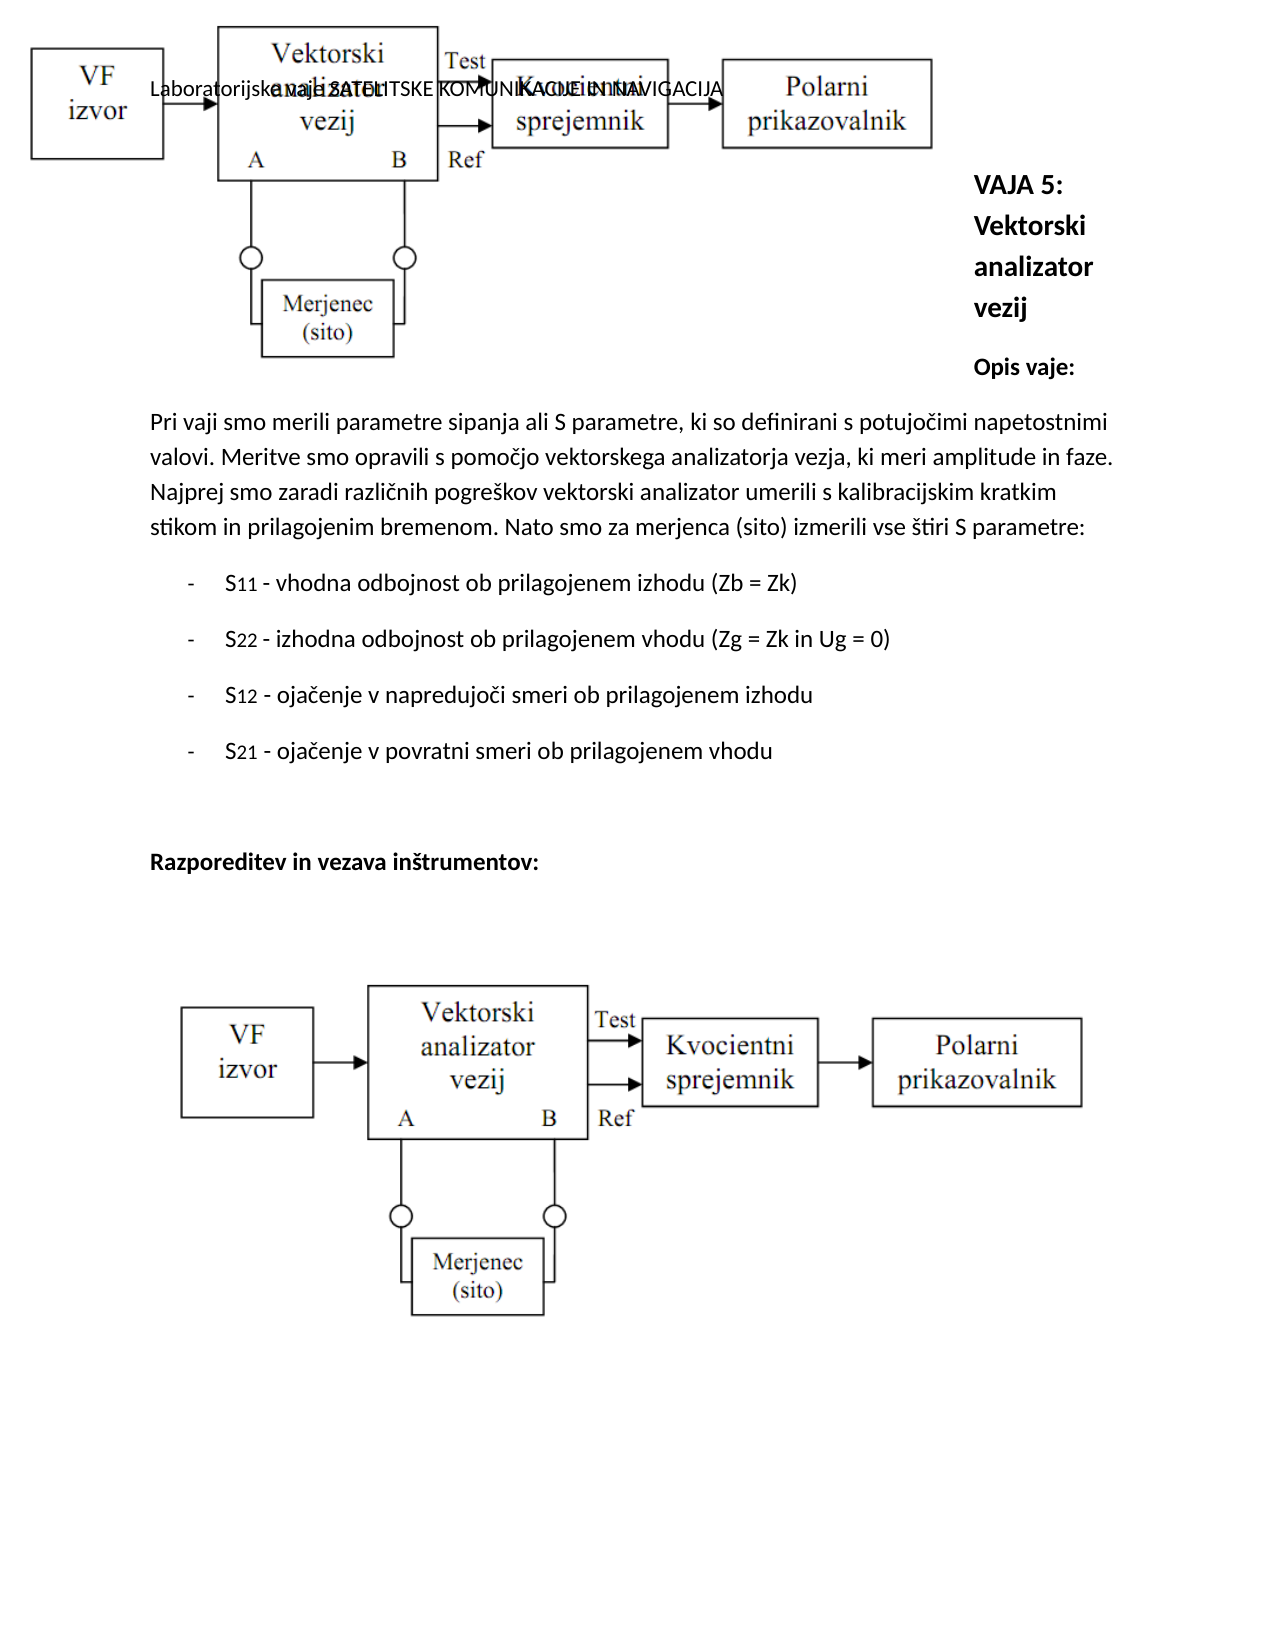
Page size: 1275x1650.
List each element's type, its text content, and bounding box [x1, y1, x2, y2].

text Pri vaji smo merili parametre sipanja ali S parametre, ki so definirani s potujočimi napetostnimi valovi. Meritve smo opravili s pomočjo vektorskega analizatorja vezja, ki meri amplitude in faze. Najprej smo zaradi različnih pogreškov vektorski analizator umerili s kalibracijskim kratkim stikom in prilagojenim bremenom. Nato smo za merjenca (sito) izmerili vse štiri S parametre: [150, 407, 1125, 542]
list S11 - vhodna odbojnost ob prilagojenem izhodu (Zb = Zk) [187, 567, 1125, 598]
text Opis vaje: [974, 351, 1125, 381]
picture [0, 0, 974, 382]
picture [150, 958, 1124, 1340]
text Razporeditev in vezava inštrumentov: [150, 847, 1125, 877]
list S22 - izhodna odbojnost ob prilagojenem vhodu (Zg = Zk in Ug = 0) [187, 623, 1125, 654]
text VAJA 5: Vektorski analizator vezij [974, 166, 1125, 324]
list S12 - ojačenje v napredujoči smeri ob prilagojenem izhodu [187, 679, 1125, 709]
list S21 - ojačenje v povratni smeri ob prilagojenem vhodu [187, 735, 1125, 765]
